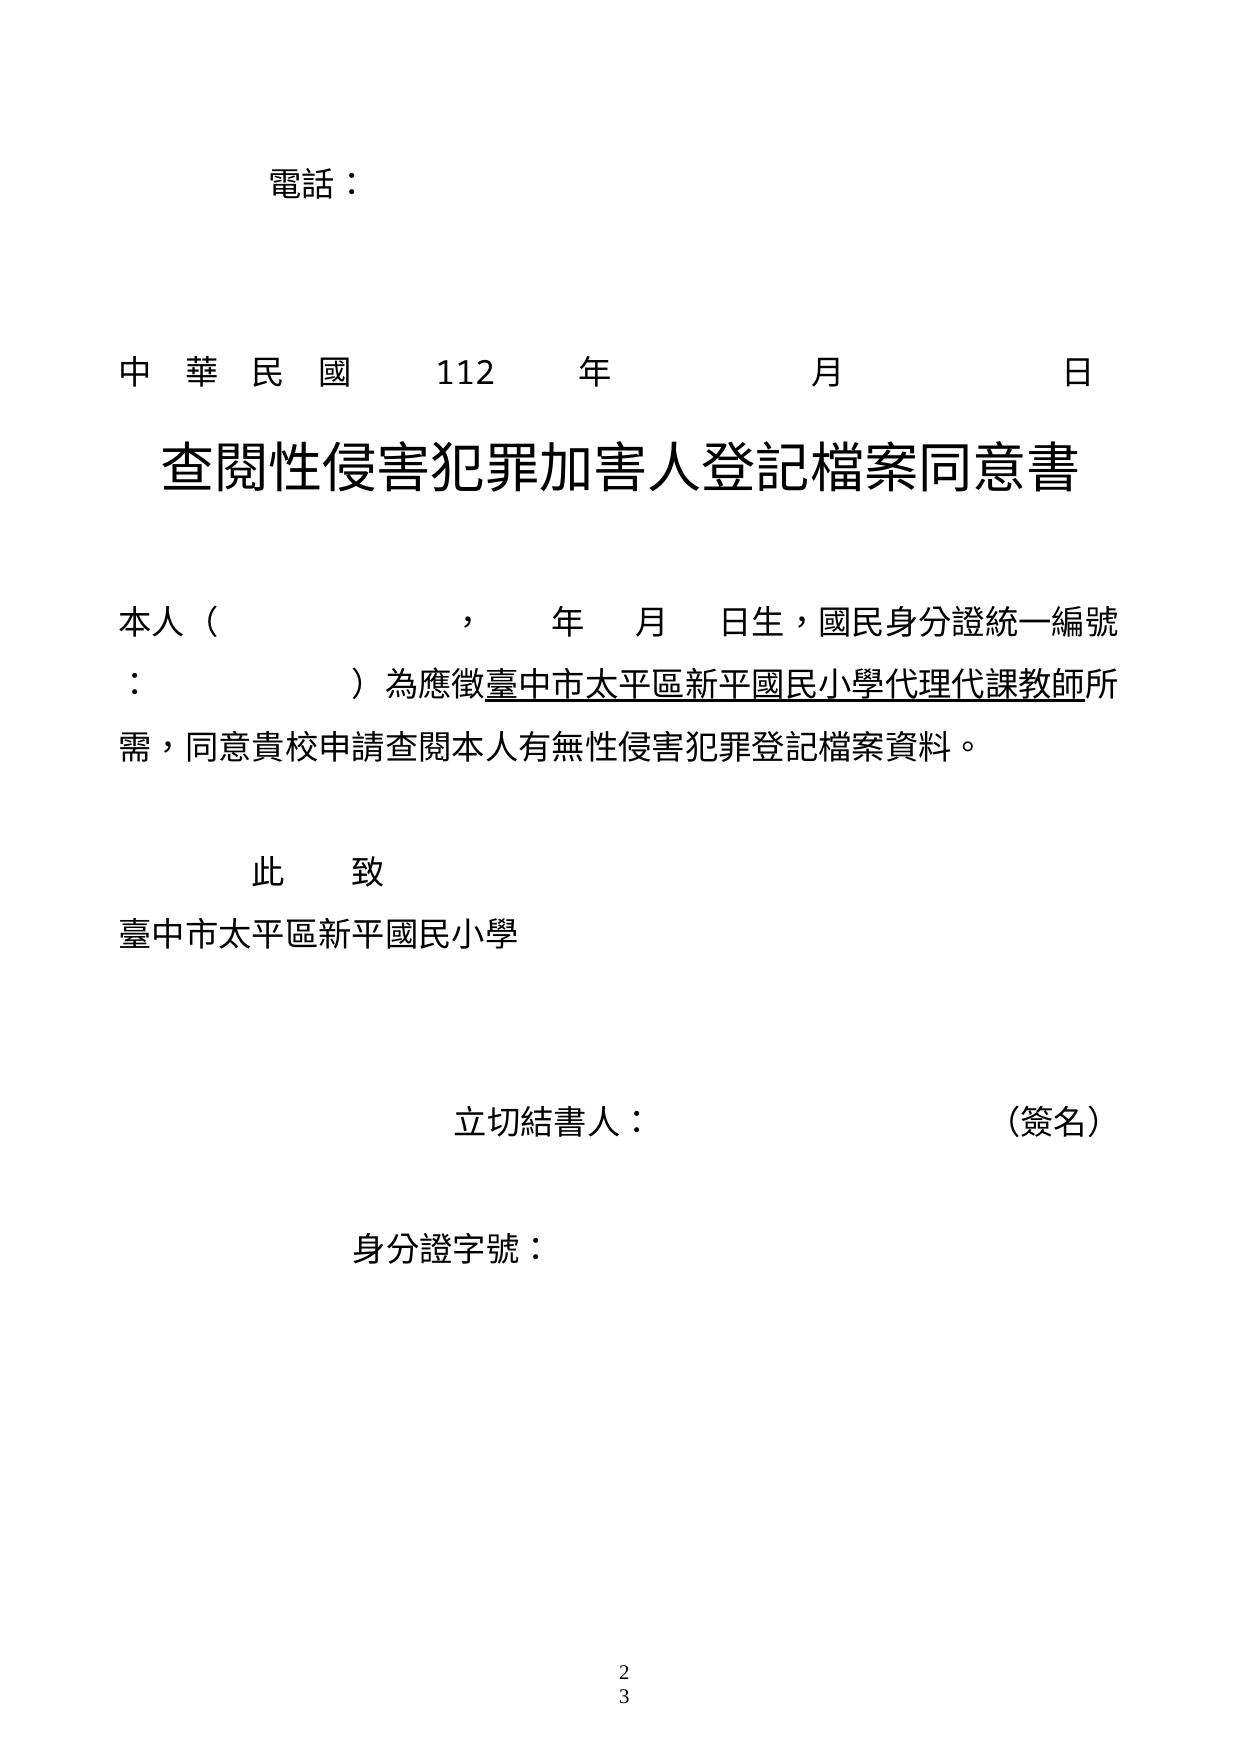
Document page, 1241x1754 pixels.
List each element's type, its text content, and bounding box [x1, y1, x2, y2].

text 本人（ ， 年 月 日生，國民身分證統一編號 [118, 578, 1122, 641]
text 電話： [118, 141, 1122, 203]
text 此 致 [118, 828, 1122, 891]
text ： ）為應徵臺中市太平區新平國民小學代理代課教師所需，同意貴校申請查閱本人有無性侵害犯罪登記檔案資料。 [118, 641, 1122, 766]
text 立切結書人： （簽名） [118, 1078, 1122, 1141]
text 中 華 民 國 112 年 月 日 [118, 328, 1122, 391]
text 身分證字號： [118, 1203, 1122, 1266]
text 查閱性侵害犯罪加害人登記檔案同意書 [118, 391, 1122, 516]
text 臺中市太平區新平國民小學 [118, 891, 1122, 953]
